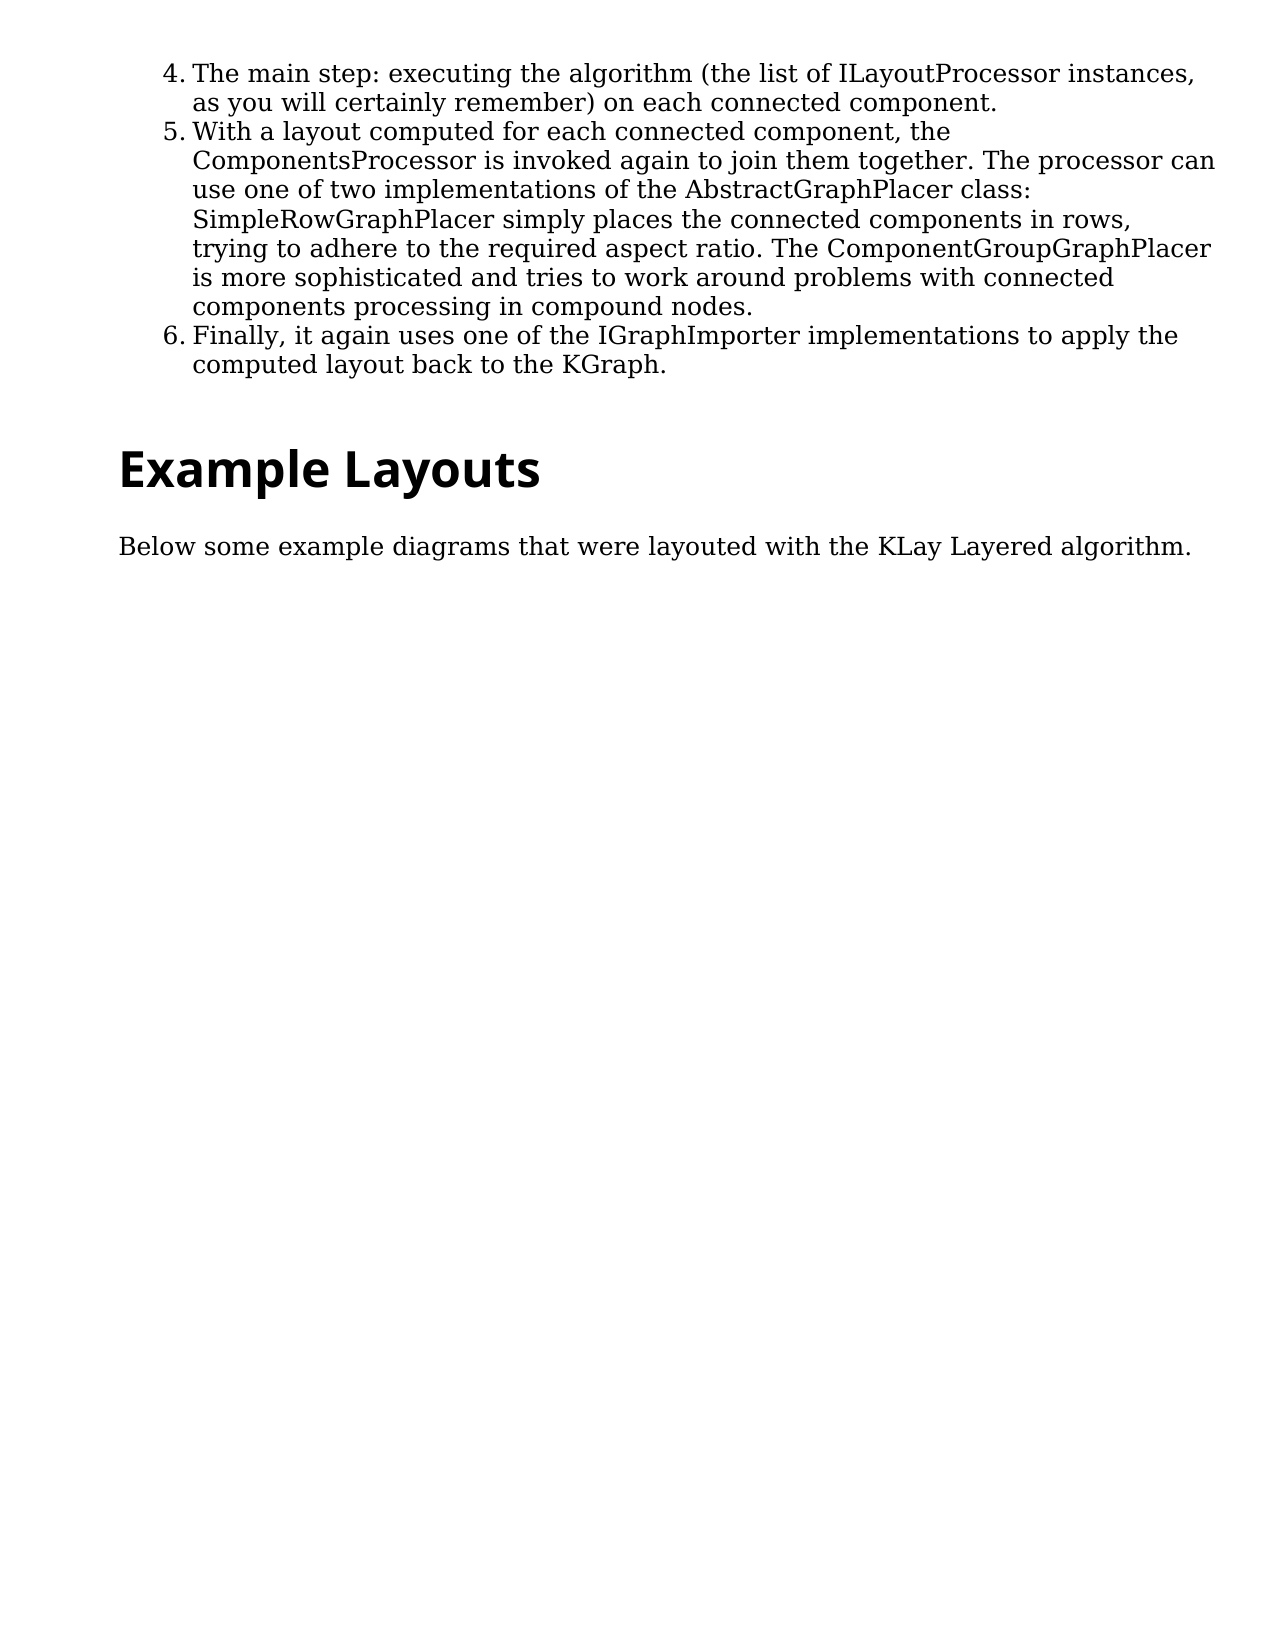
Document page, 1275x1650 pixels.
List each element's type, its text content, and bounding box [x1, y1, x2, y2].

list With a layout computed for each connected component, the ComponentsProcessor is invoked again to join them together. The processor can use one of two implementations of the AbstractGraphPlacer class: SimpleRowGraphPlacer simply places the connected components in rows, trying to adhere to the required aspect ratio. The ComponentGroupGraphPlacer is more sophisticated and tries to work around problems with connected components processing in compound nodes. [162, 117, 1216, 322]
list Finally, it again uses one of the IGraphImporter implementations to apply the computed layout back to the KGraph. [162, 322, 1216, 380]
list The main step: executing the algorithm (the list of ILayoutProcessor instances, as you will certainly remember) on each connected component. [162, 59, 1216, 117]
subtitle Example Layouts [118, 434, 1216, 502]
text Below some example diagrams that were layouted with the KLay Layered algorithm. [118, 532, 1216, 561]
